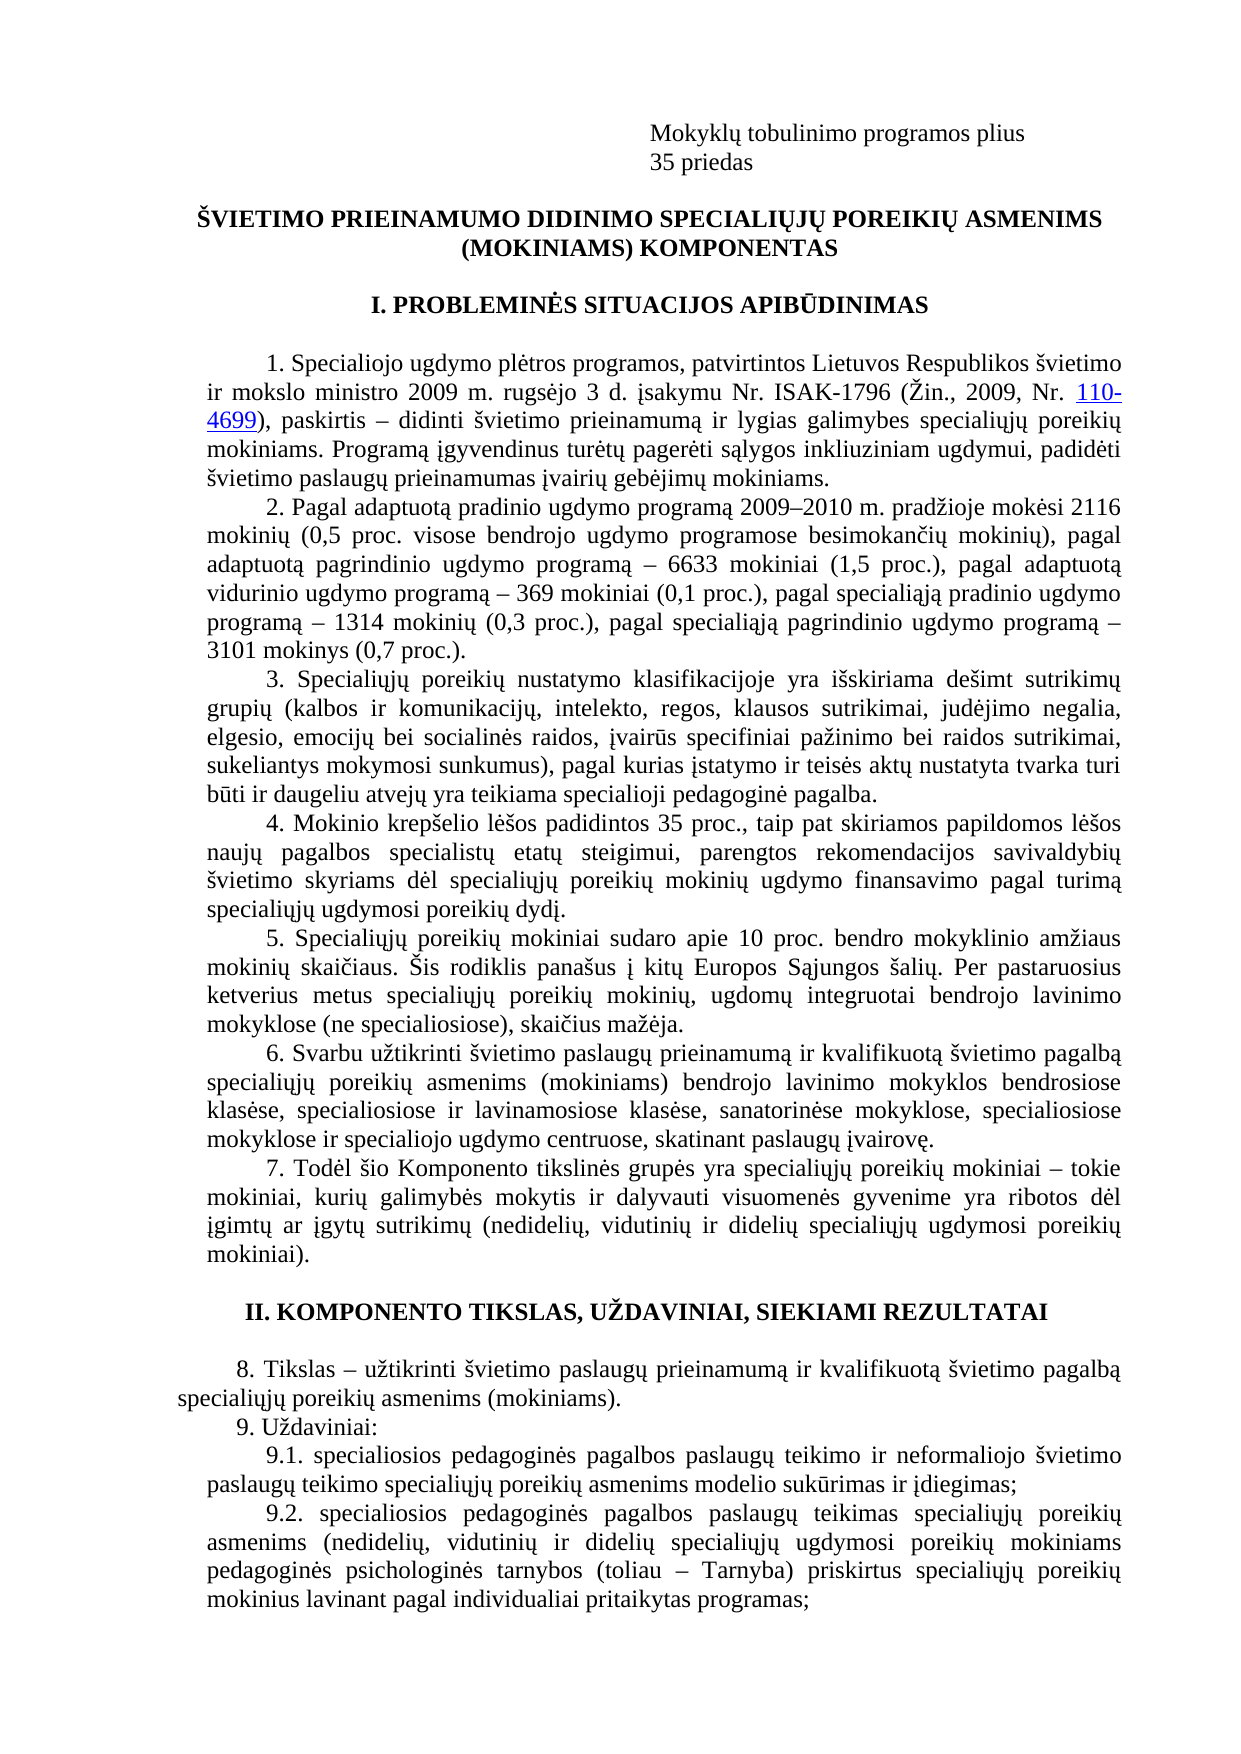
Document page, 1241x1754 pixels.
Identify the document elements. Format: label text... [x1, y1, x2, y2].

text 1. Specialiojo ugdymo plėtros programos, patvirtintos Lietuvos Respublikos švietimo ir mokslo ministro 2009 m. rugsėjo 3 d. įsakymu Nr. ISAK-1796 (Žin., 2009, Nr. 110-4699), paskirtis – didinti švietimo prieinamumą ir lygias galimybes specialiųjų poreikių mokiniams. Programą įgyvendinus turėtų pagerėti sąlygos inkliuziniam ugdymui, padidėti švietimo paslaugų prieinamumas įvairių gebėjimų mokiniams. [207, 348, 1122, 492]
text 7. Todėl šio Komponento tikslinės grupės yra specialiųjų poreikių mokiniai – tokie mokiniai, kurių galimybės mokytis ir dalyvauti visuomenės gyvenime yra ribotos dėl įgimtų ar įgytų sutrikimų (nedidelių, vidutinių ir didelių specialiųjų ugdymosi poreikių mokiniai). [207, 1153, 1122, 1268]
text 4. Mokinio krepšelio lėšos padidintos 35 proc., taip pat skiriamos papildomos lėšos naujų pagalbos specialistų etatų steigimui, parengtos rekomendacijos savivaldybių švietimo skyriams dėl specialiųjų poreikių mokinių ugdymo finansavimo pagal turimą specialiųjų ugdymosi poreikių dydį. [207, 808, 1122, 923]
text 35 priedas [649, 147, 1122, 176]
text 9. Uždaviniai: [177, 1412, 1122, 1441]
text 8. Tikslas – užtikrinti švietimo paslaugų prieinamumą ir kvalifikuotą švietimo pagalbą specialiųjų poreikių asmenims (mokiniams). [177, 1354, 1122, 1412]
text ŠVIETIMO PRIEINAMUMO DIDINIMO SPECIALIŲJŲ POREIKIŲ ASMENIMS (MOKINIAMS) KOMPONENTAS [177, 204, 1122, 262]
text 6. Svarbu užtikrinti švietimo paslaugų prieinamumą ir kvalifikuotą švietimo pagalbą specialiųjų poreikių asmenims (mokiniams) bendrojo lavinimo mokyklos bendrosiose klasėse, specialiosiose ir lavinamosiose klasėse, sanatorinėse mokyklose, specialiosiose mokyklose ir specialiojo ugdymo centruose, skatinant paslaugų įvairovę. [207, 1038, 1122, 1153]
text 9.2. specialiosios pedagoginės pagalbos paslaugų teikimas specialiųjų poreikių asmenims (nedidelių, vidutinių ir didelių specialiųjų ugdymosi poreikių mokiniams pedagoginės psichologinės tarnybos (toliau – Tarnyba) priskirtus specialiųjų poreikių mokinius lavinant pagal individualiai pritaikytas programas; [207, 1498, 1122, 1613]
text 2. Pagal adaptuotą pradinio ugdymo programą 2009–2010 m. pradžioje mokėsi 2116 mokinių (0,5 proc. visose bendrojo ugdymo programose besimokančių mokinių), pagal adaptuotą pagrindinio ugdymo programą – 6633 mokiniai (1,5 proc.), pagal adaptuotą vidurinio ugdymo programą – 369 mokiniai (0,1 proc.), pagal specialiąją pradinio ugdymo programą – 1314 mokinių (0,3 proc.), pagal specialiąją pagrindinio ugdymo programą – 3101 mokinys (0,7 proc.). [207, 492, 1122, 664]
text I. Probleminės situacijos apibūdinimas [177, 291, 1122, 319]
text 5. Specialiųjų poreikių mokiniai sudaro apie 10 proc. bendro mokyklinio amžiaus mokinių skaičiaus. Šis rodiklis panašus į kitų Europos Sąjungos šalių. Per pastaruosius ketverius metus specialiųjų poreikių mokinių, ugdomų integruotai bendrojo lavinimo mokyklose (ne specialiosiose), skaičius mažėja. [207, 923, 1122, 1038]
text 3. Specialiųjų poreikių nustatymo klasifikacijoje yra išskiriama dešimt sutrikimų grupių (kalbos ir komunikacijų, intelekto, regos, klausos sutrikimai, judėjimo negalia, elgesio, emocijų bei socialinės raidos, įvairūs specifiniai pažinimo bei raidos sutrikimai, sukeliantys mokymosi sunkumus), pagal kurias įstatymo ir teisės aktų nustatyta tvarka turi būti ir daugeliu atvejų yra teikiama specialioji pedagoginė pagalba. [207, 664, 1122, 808]
text Mokyklų tobulinimo programos plius [649, 118, 1122, 147]
text II. KOMPONENTO TIKSLAS, UŽDAVINIAI, SIEKIAMI REZULTATAI [177, 1297, 1122, 1326]
text 9.1. specialiosios pedagoginės pagalbos paslaugų teikimo ir neformaliojo švietimo paslaugų teikimo specialiųjų poreikių asmenims modelio sukūrimas ir įdiegimas; [207, 1441, 1122, 1498]
